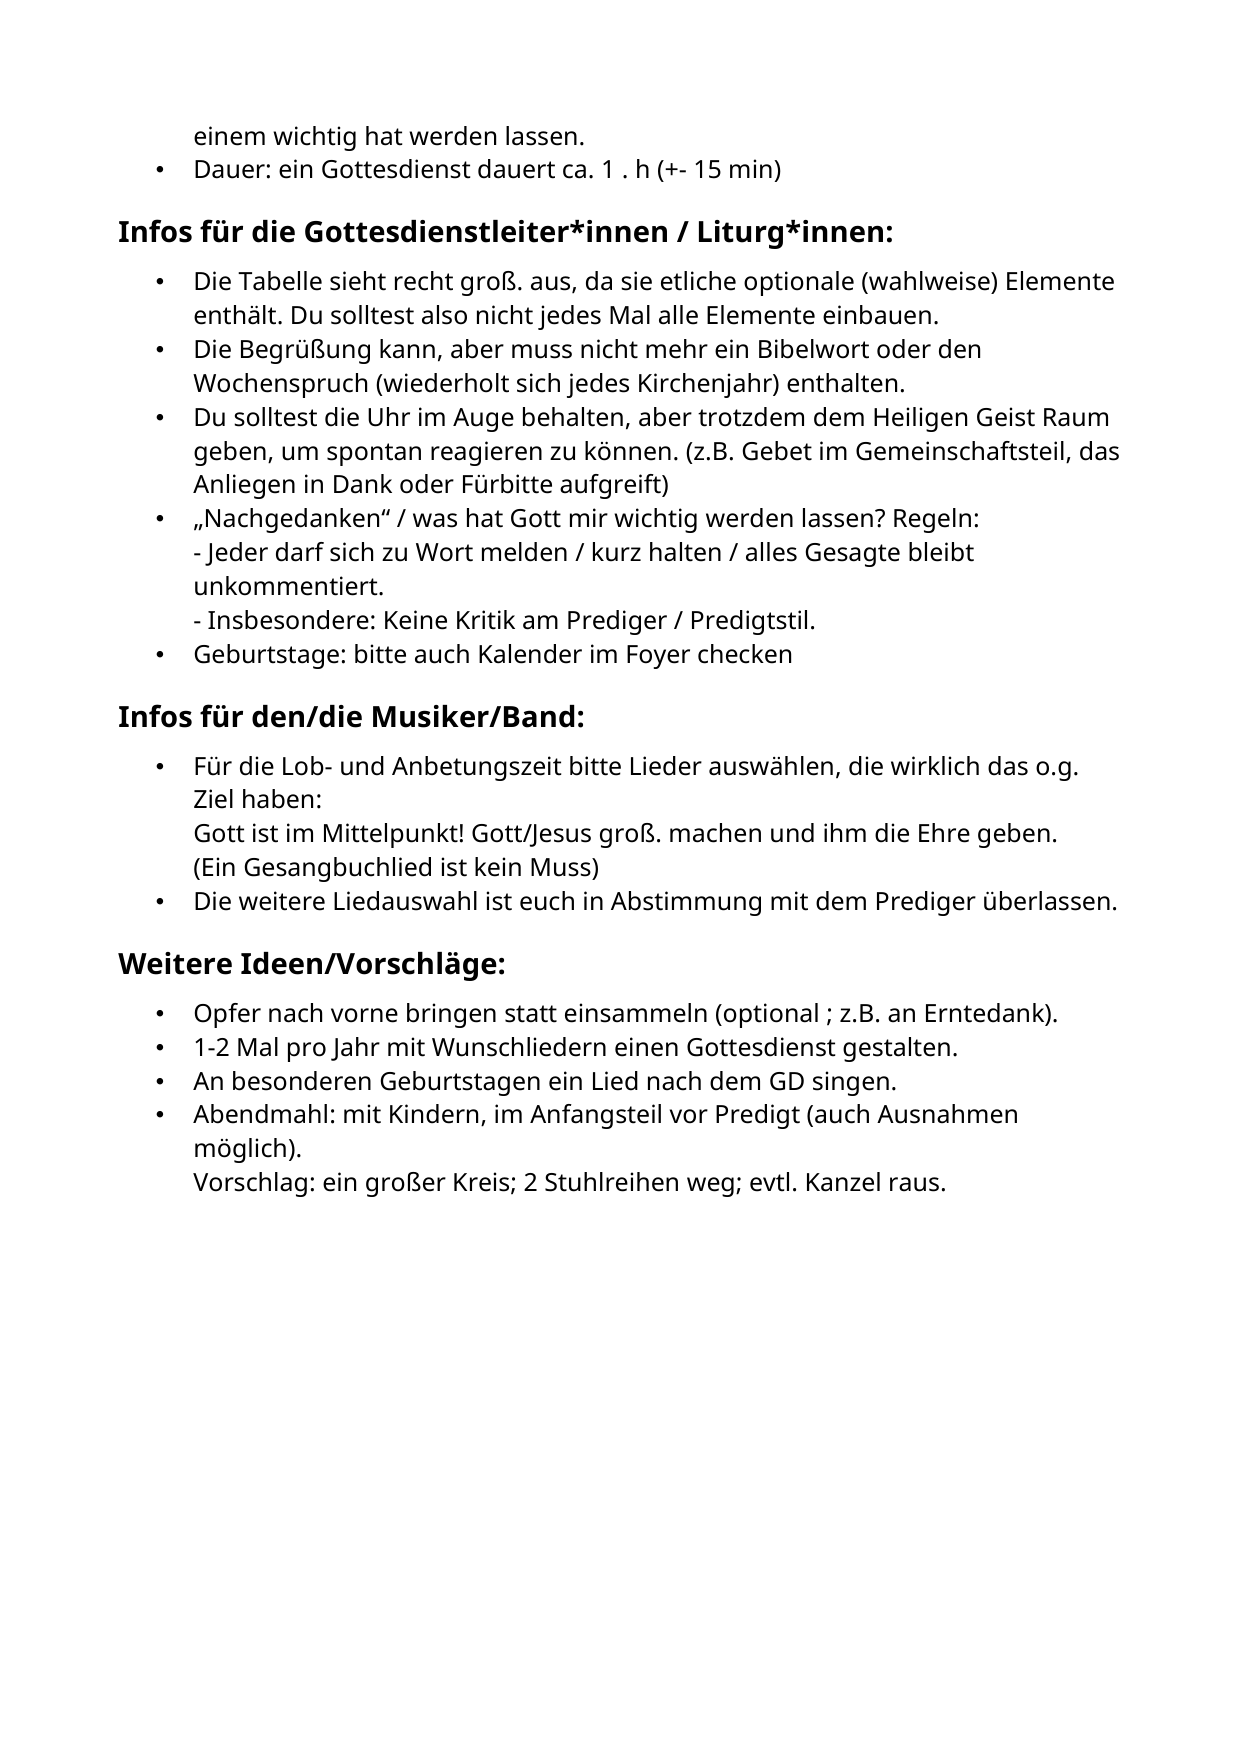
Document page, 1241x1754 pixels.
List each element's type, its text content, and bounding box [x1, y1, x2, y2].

subtitle Infos für den/die Musiker/Band: [118, 696, 1122, 736]
list Für die Lob- und Anbetungszeit bitte Lieder auswählen, die wirklich das o.g. Ziel haben: Gott ist im Mittelpunkt! Gott/Jesus groß. machen und ihm die Ehre geben. (Ein Gesangbuchlied ist kein Muss) [156, 748, 1122, 884]
list Du solltest die Uhr im Auge behalten, aber trotzdem dem Heiligen Geist Raum geben, um spontan reagieren zu können. (z.B. Gebet im Gemeinschaftsteil, das Anliegen in Dank oder Fürbitte aufgreift) [156, 399, 1122, 501]
subtitle Weitere Ideen/Vorschläge: [118, 943, 1122, 983]
list Abendmahl: mit Kindern, im Anfangsteil vor Predigt (auch Ausnahmen möglich). Vorschlag: ein großer Kreis; 2 Stuhlreihen weg; evtl. Kanzel raus. [156, 1097, 1122, 1199]
list 1-2 Mal pro Jahr mit Wunschliedern einen Gottesdienst gestalten. [156, 1029, 1122, 1063]
list An besonderen Geburtstagen ein Lied nach dem GD singen. [156, 1063, 1122, 1097]
list Die weitere Liedauswahl ist euch in Abstimmung mit dem Prediger überlassen. [156, 884, 1122, 918]
list Die Tabelle sieht recht groß. aus, da sie etliche optionale (wahlweise) Elemente enthält. Du solltest also nicht jedes Mal alle Elemente einbauen. [156, 263, 1122, 331]
list Geburtstage: bitte auch Kalender im Foyer checken [156, 637, 1122, 671]
list Opfer nach vorne bringen statt einsammeln (optional ; z.B. an Erntedank). [156, 995, 1122, 1029]
list Die Begrüßung kann, aber muss nicht mehr ein Bibelwort oder den Wochenspruch (wiederholt sich jedes Kirchenjahr) enthalten. [156, 331, 1122, 399]
list einem wichtig hat werden lassen. [156, 118, 1122, 152]
subtitle Infos für die Gottesdienstleiter*innen / Liturg*innen: [118, 211, 1122, 251]
list „Nachgedanken“ / was hat Gott mir wichtig werden lassen? Regeln: - Jeder darf sich zu Wort melden / kurz halten / alles Gesagte bleibt unkommentiert. - Insbesondere: Keine Kritik am Prediger / Predigtstil. [156, 501, 1122, 637]
list Dauer: ein Gottesdienst dauert ca. 1 . h (+- 15 min) [156, 152, 1122, 186]
